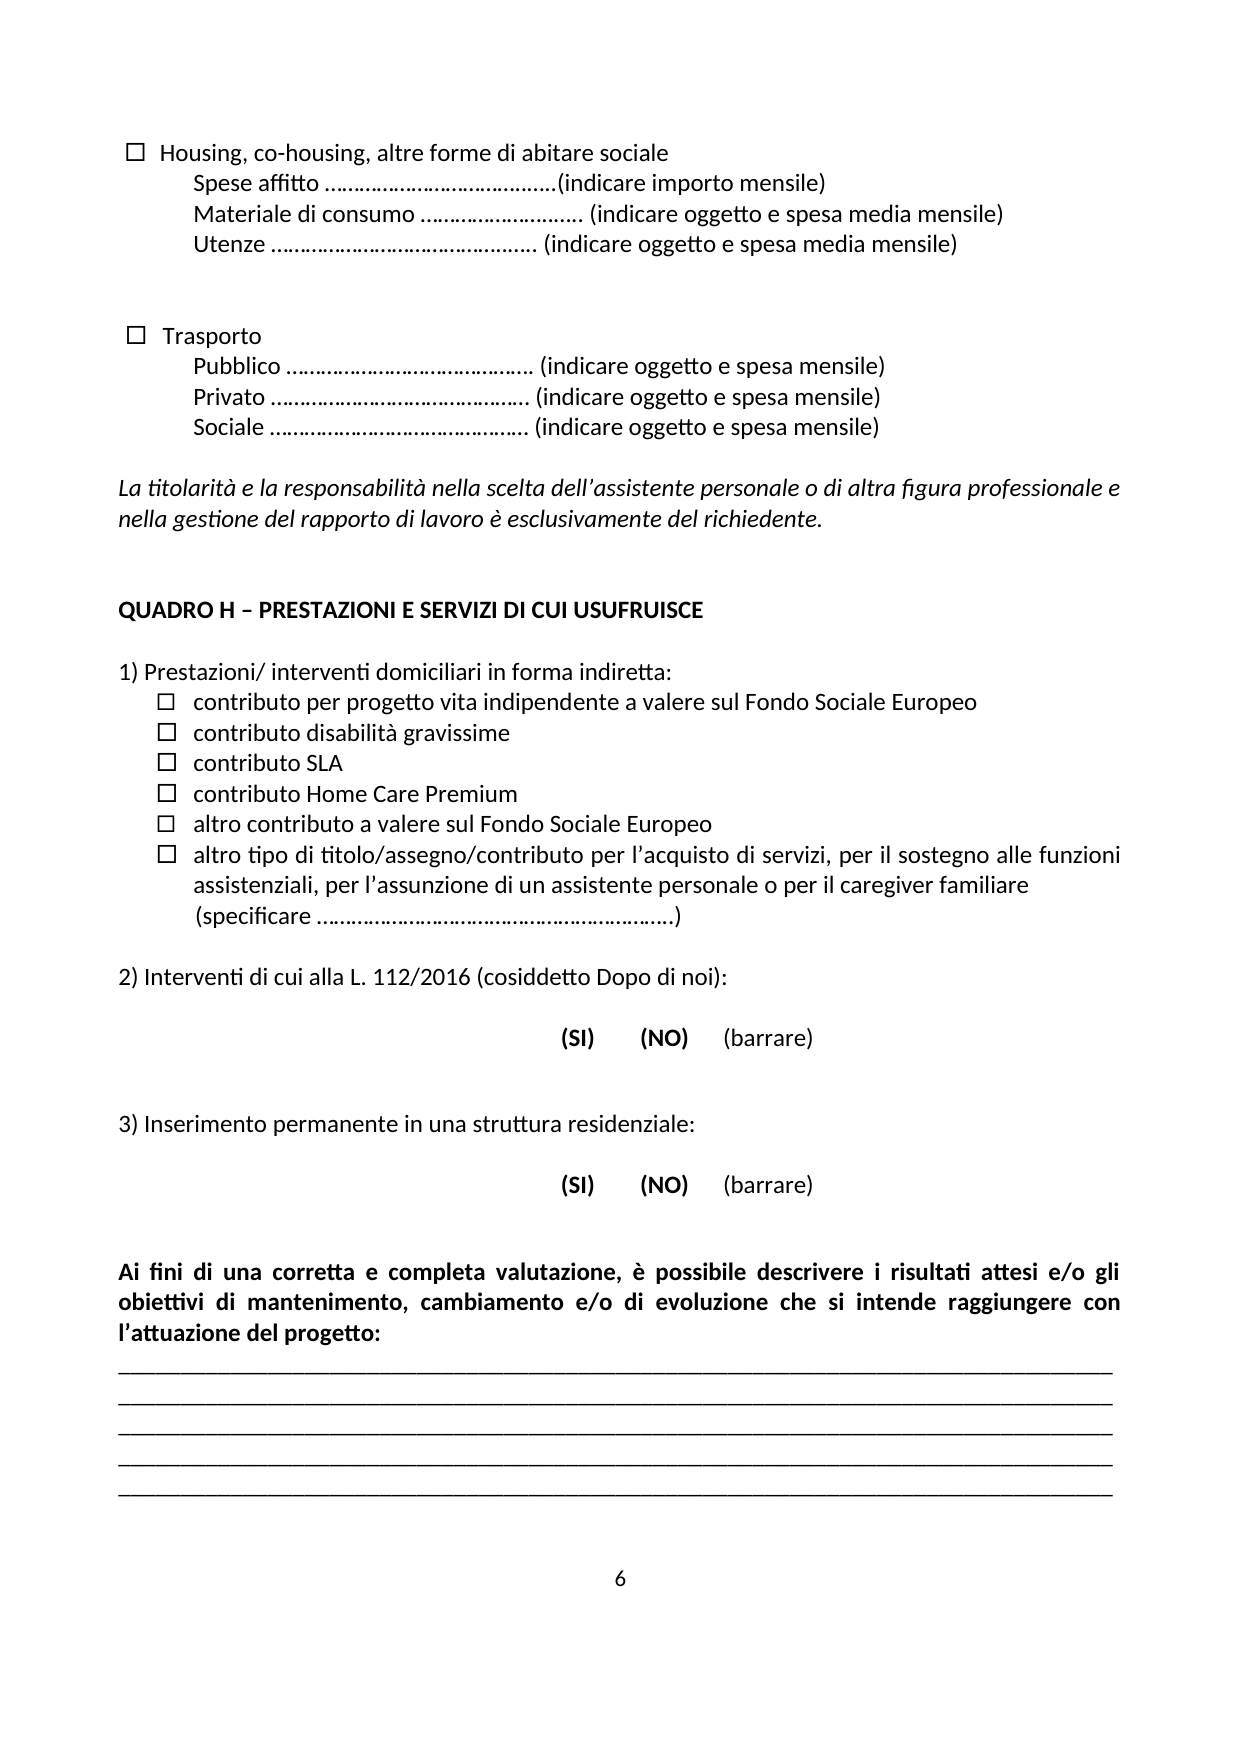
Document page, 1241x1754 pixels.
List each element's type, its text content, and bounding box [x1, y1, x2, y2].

text Sociale ……………………………………… (indicare oggetto e spesa mensile) [193, 411, 1122, 442]
list contributo SLA [156, 747, 1122, 778]
text QUADRO H – PRESTAZIONI E SERVIZI DI CUI USUFRUISCE [118, 594, 1122, 625]
text La titolarità e la responsabilità nella scelta dell’assistente personale o di altra figura professionale e nella gestione del rapporto di lavoro è esclusivamente del richiedente. [118, 472, 1122, 533]
list Trasporto [125, 320, 1122, 350]
text ________________________________________________________________________________ [118, 1378, 1122, 1408]
list contributo disabilità gravissime [156, 717, 1122, 747]
text 1) Prestazioni/ interventi domiciliari in forma indiretta: [118, 656, 1122, 686]
text Materiale di consumo …………………..….. (indicare oggetto e spesa media mensile) [193, 198, 1122, 228]
list contributo Home Care Premium [156, 778, 1122, 808]
text (SI) (NO) (barrare) [487, 1169, 1122, 1200]
text ________________________________________________________________________________ [118, 1469, 1122, 1500]
text Utenze …………………………………..….. (indicare oggetto e spesa media mensile) [193, 228, 1122, 259]
text ________________________________________________________________________________ [118, 1408, 1122, 1439]
text 2) Interventi di cui alla L. 112/2016 (cosiddetto Dopo di noi): [118, 961, 1122, 991]
text ________________________________________________________________________________ [118, 1347, 1122, 1378]
text Pubblico ……………………………………. (indicare oggetto e spesa mensile) [193, 350, 1122, 381]
text (SI) (NO) (barrare) [487, 1022, 1122, 1052]
list altro tipo di titolo/assegno/contributo per l’acquisto di servizi, per il sostegno alle funzioni assistenziali, per l’assunzione di un assistente personale o per il caregiver familiare [156, 839, 1122, 900]
text 3) Inserimento permanente in una struttura residenziale: [118, 1108, 1122, 1139]
text Privato ……………………………………… (indicare oggetto e spesa mensile) [193, 381, 1122, 411]
text Spese affitto ……………………………..…..(indicare importo mensile) [193, 167, 1122, 198]
list altro contributo a valere sul Fondo Sociale Europeo [156, 808, 1122, 839]
text Ai fini di una corretta e completa valutazione, è possibile descrivere i risultati attesi e/o gli obiettivi di mantenimento, cambiamento e/o di evoluzione che si intende raggiungere con l’attuazione del progetto: [118, 1256, 1122, 1347]
list contributo per progetto vita indipendente a valere sul Fondo Sociale Europeo [156, 686, 1122, 717]
text ________________________________________________________________________________ [118, 1439, 1122, 1469]
list (specificare ……………………………………………………..) [195, 900, 1122, 930]
list Housing, co-housing, altre forme di abitare sociale [124, 137, 1122, 167]
